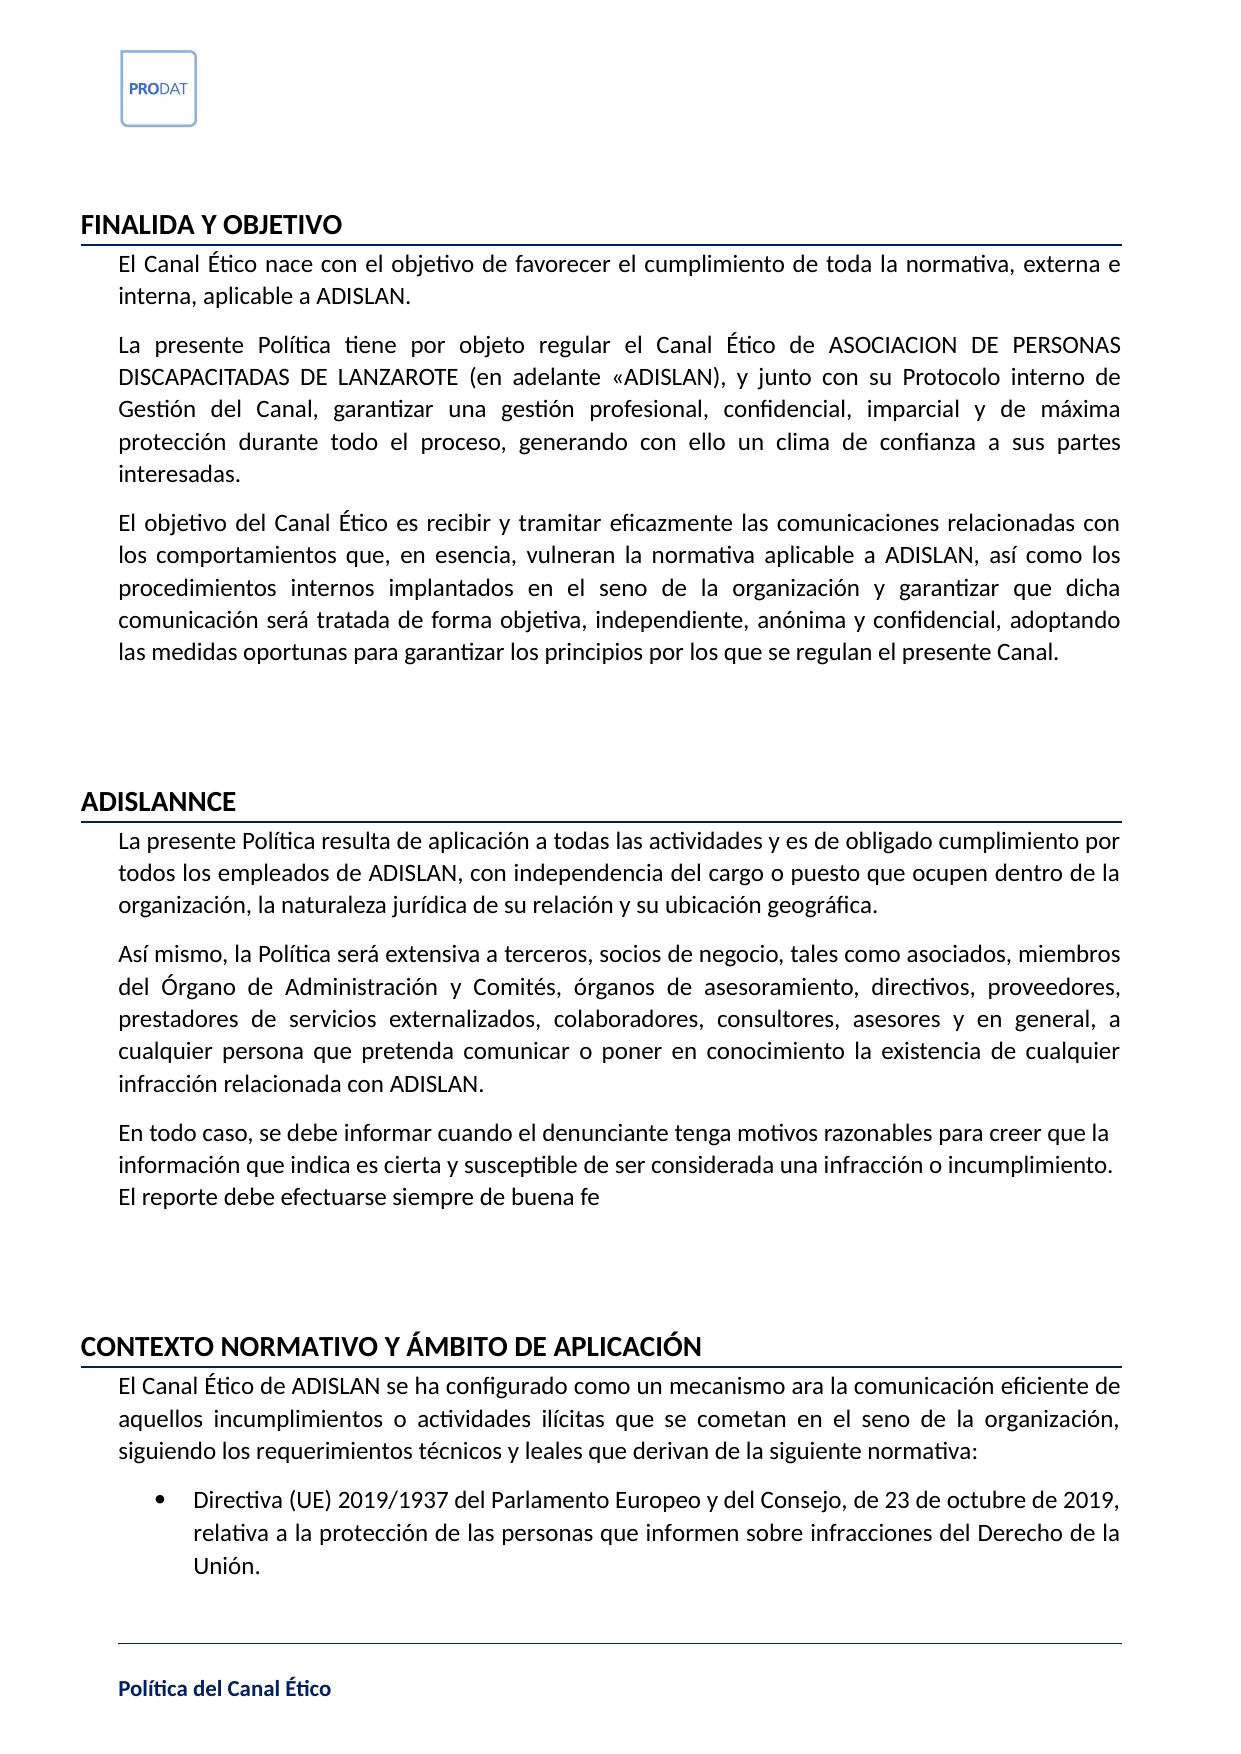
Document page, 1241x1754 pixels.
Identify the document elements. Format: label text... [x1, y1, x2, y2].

subtitle ADISLANNCE [81, 783, 1122, 821]
text La presente Política tiene por objeto regular el Canal Ético de ASOCIACION DE PERSONAS DISCAPACITADAS DE LANZAROTE (en adelante «ADISLAN), y junto con su Protocolo interno de Gestión del Canal, garantizar una gestión profesional, confidencial, imparcial y de máxima protección durante todo el proceso, generando con ello un clima de confianza a sus partes interesadas. [118, 329, 1122, 489]
text La presente Política resulta de aplicación a todas las actividades y es de obligado cumplimiento por todos los empleados de ADISLAN, con independencia del cargo o puesto que ocupen dentro de la organización, la naturaleza jurídica de su relación y su ubicación geográfica. [118, 825, 1122, 920]
text Así mismo, la Política será extensiva a terceros, socios de negocio, tales como asociados, miembros del Órgano de Administración y Comités, órganos de asesoramiento, directivos, proveedores, prestadores de servicios externalizados, colaboradores, consultores, asesores y en general, a cualquier persona que pretenda comunicar o poner en conocimiento la existencia de cualquier infracción relacionada con ADISLAN. [118, 939, 1122, 1098]
text El Canal Ético de ADISLAN se ha configurado como un mecanismo ara la comunicación eficiente de aquellos incumplimientos o actividades ilícitas que se cometan en el seno de la organización, siguiendo los requerimientos técnicos y leales que derivan de la siguiente normativa: [118, 1370, 1122, 1466]
text El Canal Ético nace con el objetivo de favorecer el cumplimiento de toda la normativa, externa e interna, aplicable a ADISLAN. [118, 248, 1122, 311]
subtitle CONTEXTO NORMATIVO Y ÁMBITO DE APLICACIÓN [81, 1328, 1122, 1366]
subtitle FINALIDA Y OBJETIVO [81, 206, 1122, 244]
text En todo caso, se debe informar cuando el denunciante tenga motivos razonables para creer que la información que indica es cierta y susceptible de ser considerada una infracción o incumplimiento. El reporte debe efectuarse siempre de buena fe [118, 1117, 1122, 1212]
list Directiva (UE) 2019/1937 del Parlamento Europeo y del Consejo, de 23 de octubre de 2019, relativa a la protección de las personas que informen sobre infracciones del Derecho de la Unión. [156, 1484, 1122, 1580]
text El objetivo del Canal Ético es recibir y tramitar eficazmente las comunicaciones relacionadas con los comportamientos que, en esencia, vulneran la normativa aplicable a ADISLAN, así como los procedimientos internos implantados en el seno de la organización y garantizar que dicha comunicación será tratada de forma objetiva, independiente, anónima y confidencial, adoptando las medidas oportunas para garantizar los principios por los que se regulan el presente Canal. [118, 507, 1122, 667]
